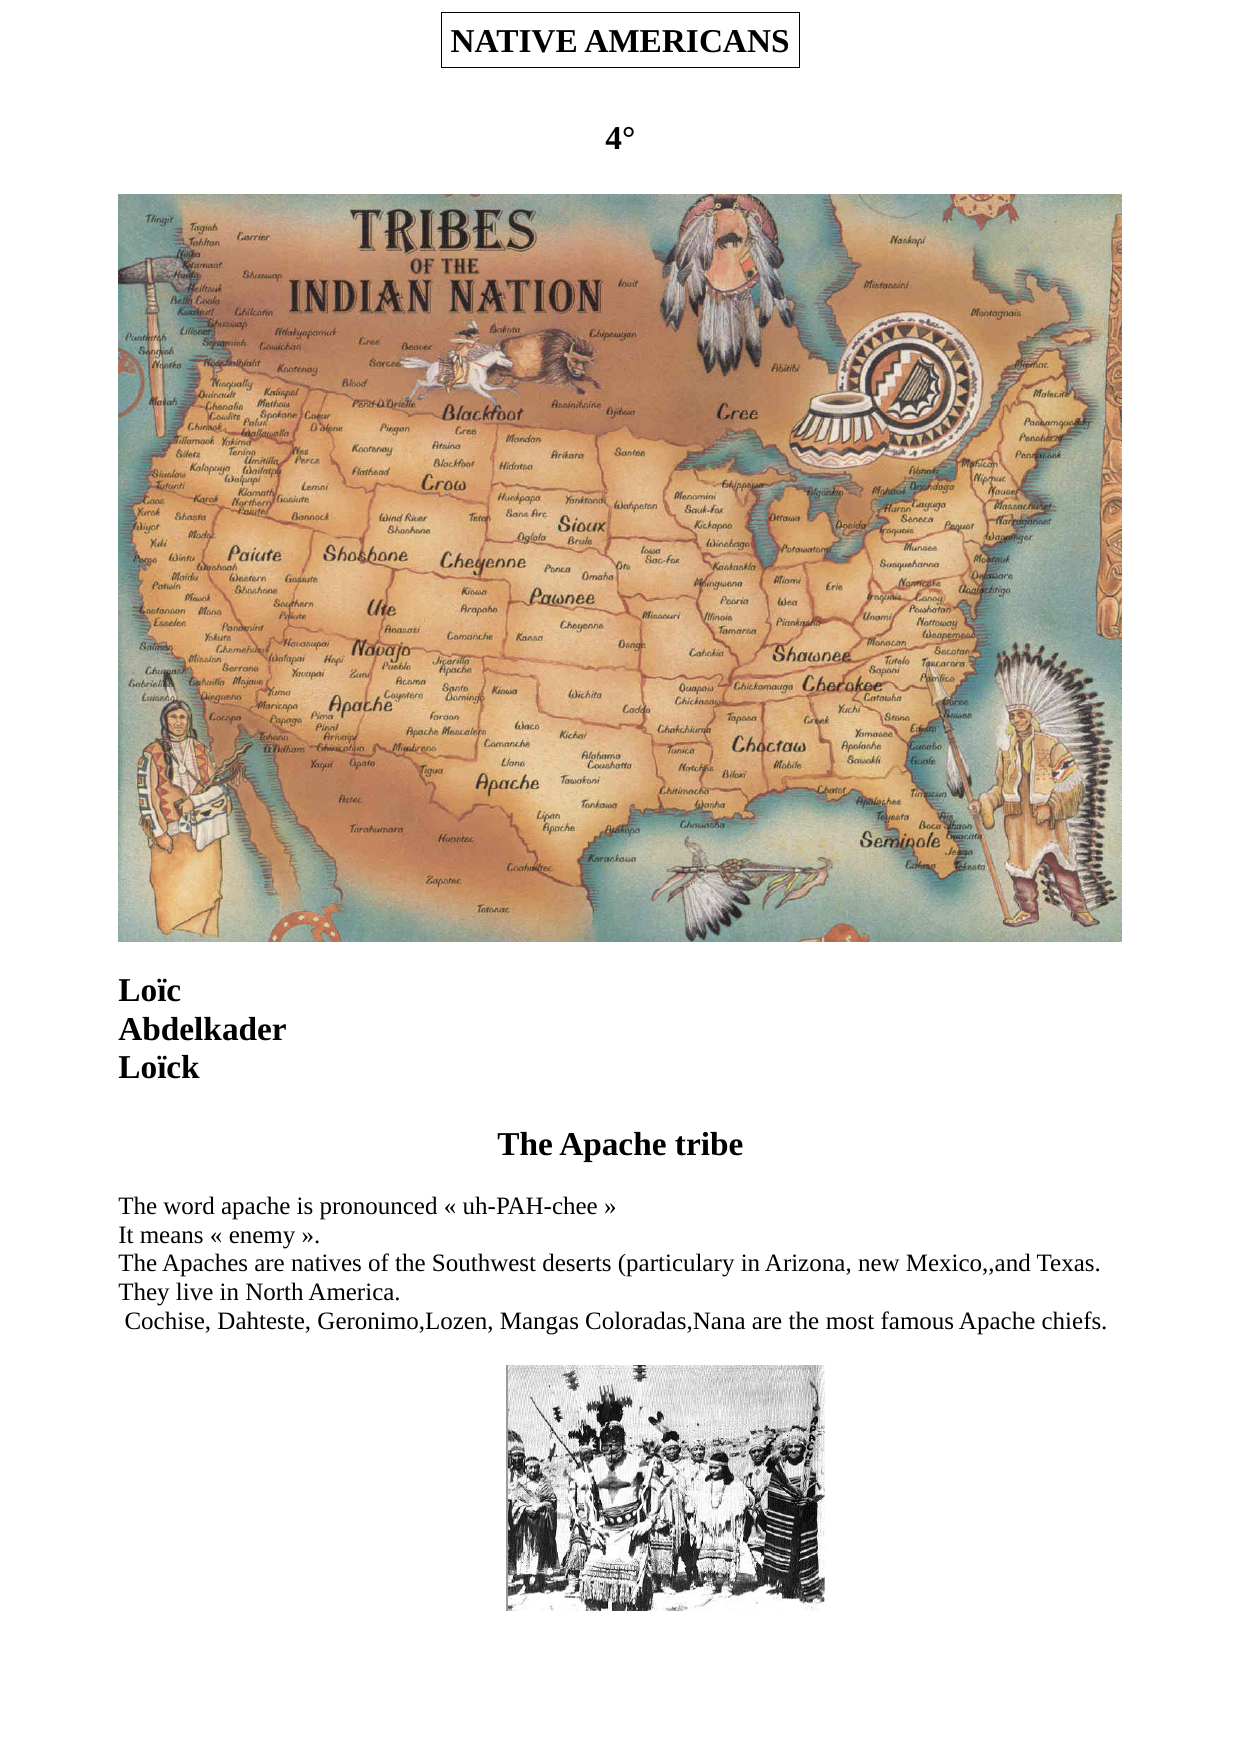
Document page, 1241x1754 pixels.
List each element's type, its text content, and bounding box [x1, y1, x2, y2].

text Loïck [118, 1047, 1122, 1086]
text It means « enemy ». [118, 1220, 1122, 1248]
text The Apache tribe [118, 1124, 1122, 1162]
text The Apaches are natives of the Southwest deserts (particulary in Arizona, new Mexico,,and Texas. [118, 1248, 1122, 1277]
picture [506, 1365, 825, 1611]
text Cochise, Dahteste, Geronimo,Lozen, Mangas Coloradas,Nana are the most famous Apache chiefs. [118, 1306, 1122, 1335]
text Loïc [118, 971, 1122, 1009]
text NATIVE AMERICANS [450, 21, 790, 58]
text [442, 13, 799, 67]
text Abdelkader [118, 1009, 1122, 1047]
text The word apache is pronounced « uh-PAH-chee » [118, 1191, 1122, 1220]
text 4° [118, 118, 1122, 156]
picture [118, 194, 1122, 942]
text They live in North America. [118, 1277, 1122, 1306]
